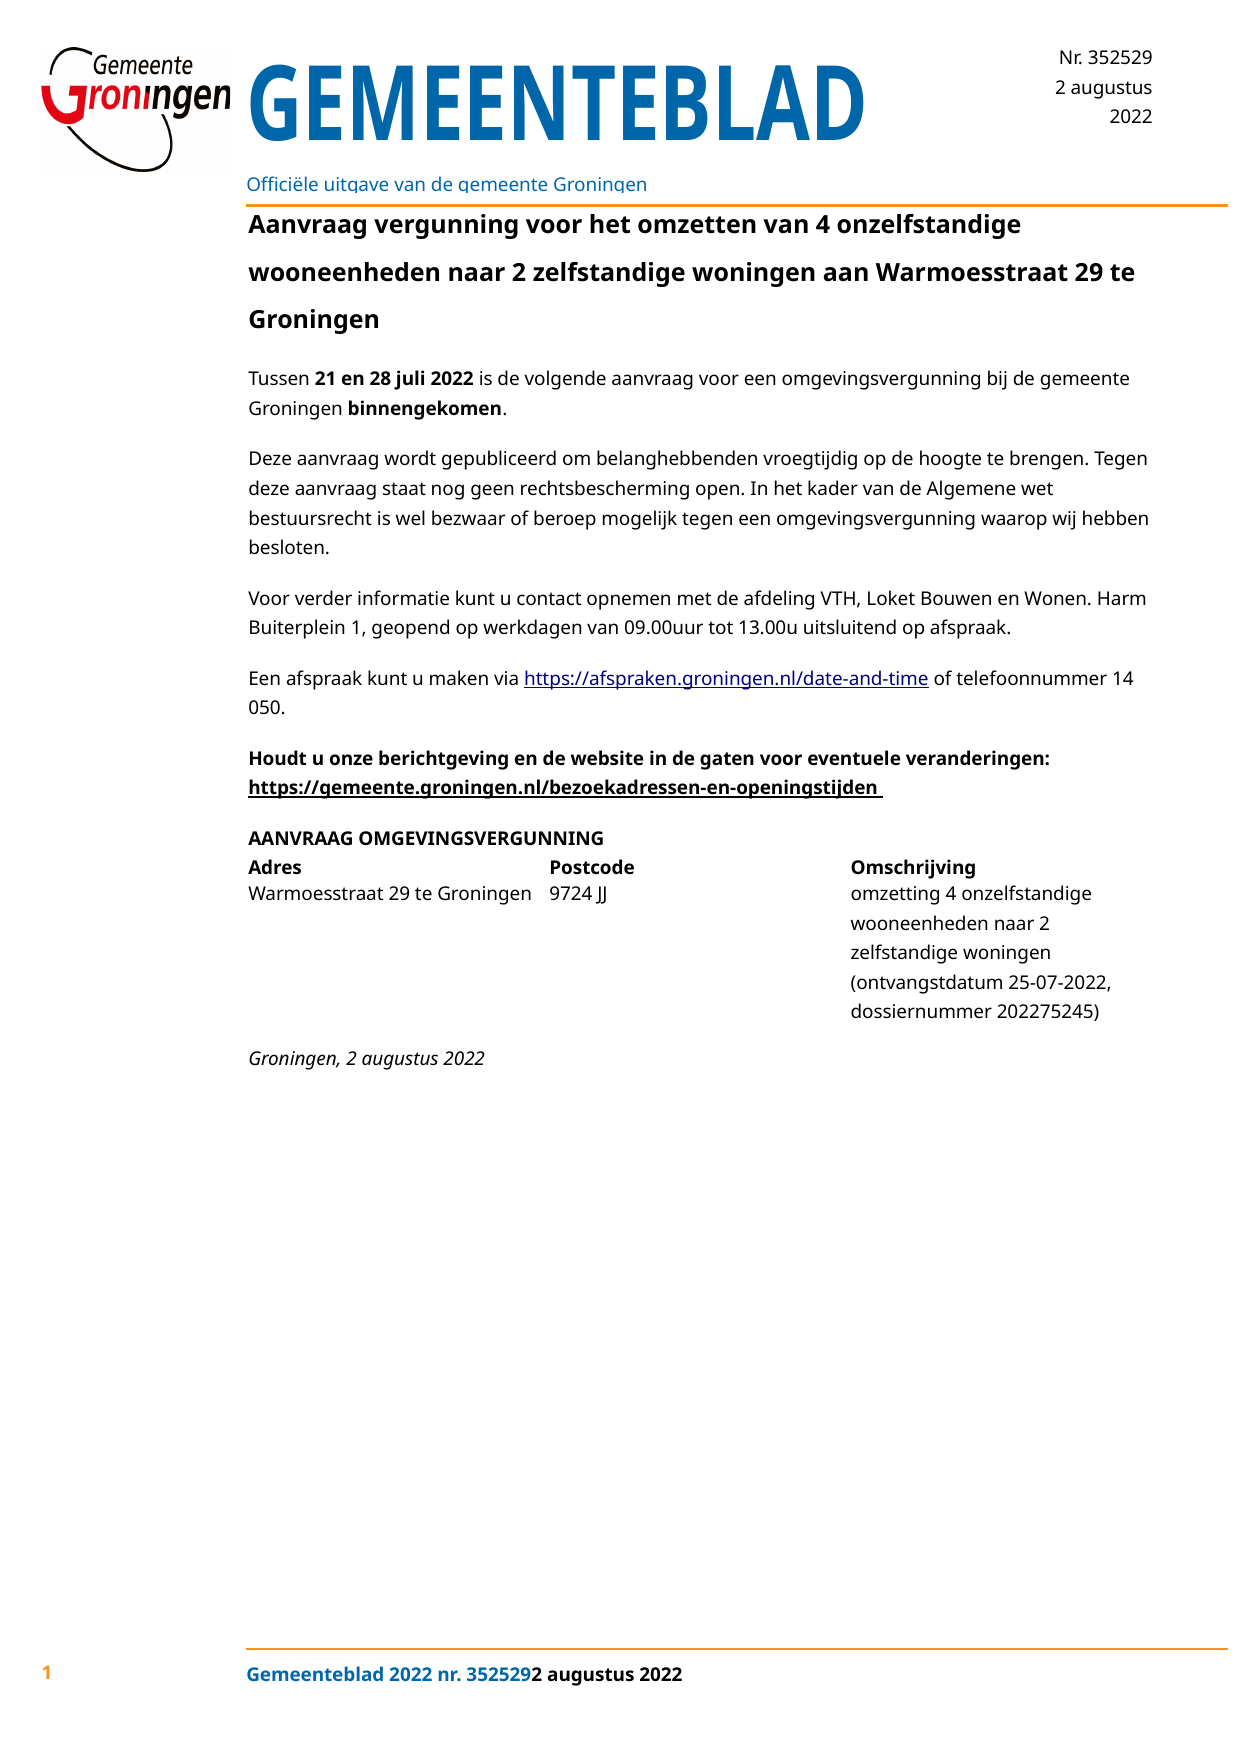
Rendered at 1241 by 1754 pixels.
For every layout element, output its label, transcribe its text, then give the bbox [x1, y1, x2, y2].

text Een afspraak kunt u maken via https://afspraken.groningen.nl/date-and-time of telefoonnummer 14 050. [248, 665, 1152, 720]
text Aanvraag vergunning voor het omzetten van 4 onzelfstandige wooneenheden naar 2 zelfstandige woningen aan Warmoesstraat 29 te Groningen [248, 207, 1152, 336]
text Tussen 21 en 28 juli 2022 is de volgende aanvraag voor een omgevingsvergunning bij de gemeente Groningen binnengekomen. [248, 366, 1152, 421]
table_header Postcode [549, 854, 850, 880]
table_cell omzetting 4 onzelfstandige wooneenheden naar 2 zelfstandige woningen (ontvangstdatum 25-07-2022, dossiernummer 202275245) [850, 880, 1152, 1024]
table_header Adres [248, 854, 549, 880]
text Houdt u onze berichtgeving en de website in de gaten voor eventuele veranderingen: https://gemeente.groningen.nl/bezoekadressen-en-openingstijden [248, 745, 1152, 800]
text Groningen, 2 augustus 2022 [248, 1046, 1152, 1071]
table_header Omschrijving [850, 854, 1152, 880]
picture [41, 47, 231, 172]
text AANVRAAG OMGEVINGSVERGUNNING [248, 825, 1152, 850]
table_cell 9724 JJ [549, 880, 850, 1024]
text Deze aanvraag wordt gepubliceerd om belanghebbenden vroegtijdig op de hoogte te brengen. Tegen deze aanvraag staat nog geen rechtsbescherming open. In het kader van de Algemene wet bestuursrecht is wel bezwaar of beroep mogelijk tegen een omgevingsvergunning waarop wij hebben besloten. [248, 446, 1152, 560]
text Voor verder informatie kunt u contact opnemen met de afdeling VTH, Loket Bouwen en Wonen. Harm Buiterplein 1, geopend op werkdagen van 09.00uur tot 13.00u uitsluitend op afspraak. [248, 585, 1152, 640]
table_cell Warmoesstraat 29 te Groningen [248, 880, 549, 1024]
